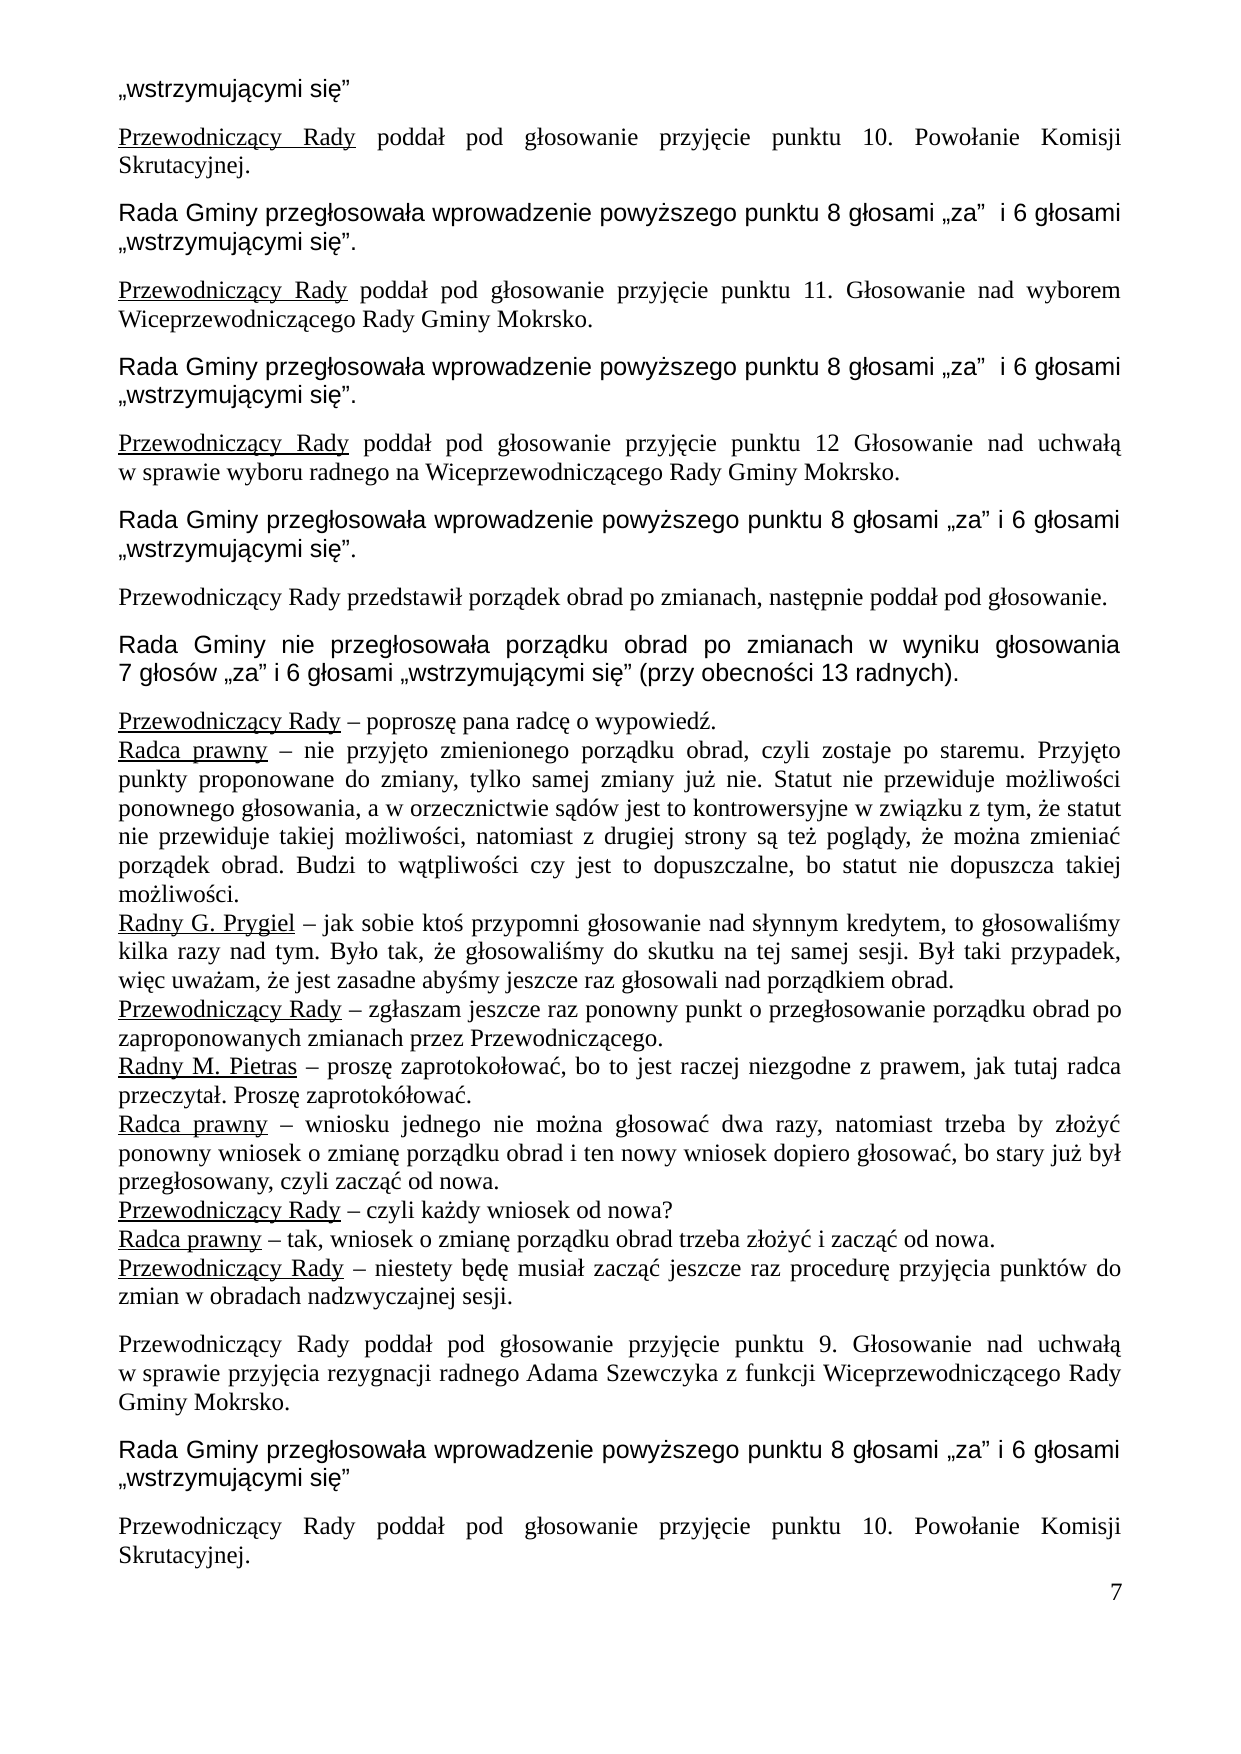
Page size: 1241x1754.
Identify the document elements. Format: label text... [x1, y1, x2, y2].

text Rada Gminy nie przegłosowała porządku obrad po zmianach w wyniku głosowania 7 głosów „za” i 6 głosami „wstrzymującymi się” (przy obecności 13 radnych). [118, 630, 1122, 687]
text Przewodniczący Rady – czyli każdy wniosek od nowa? [118, 1195, 1122, 1224]
text Przewodniczący Rady – niestety będę musiał zacząć jeszcze raz procedurę przyjęcia punktów do zmian w obradach nadzwyczajnej sesji. [118, 1253, 1122, 1310]
text Radca prawny – nie przyjęto zmienionego porządku obrad, czyli zostaje po staremu. Przyjęto punkty proponowane do zmiany, tylko samej zmiany już nie. Statut nie przewiduje możliwości ponownego głosowania, a w orzecznictwie sądów jest to kontrowersyjne w związku z tym, że statut nie przewiduje takiej możliwości, natomiast z drugiej strony są też poglądy, że można zmieniać porządek obrad. Budzi to wątpliwości czy jest to dopuszczalne, bo statut nie dopuszcza takiej możliwości. [118, 735, 1122, 908]
text Przewodniczący Rady przedstawił porządek obrad po zmianach, następnie poddał pod głosowanie. [118, 582, 1122, 611]
text Rada Gminy przegłosowała wprowadzenie powyższego punktu 8 głosami „za” i 6 głosami „wstrzymującymi się” [118, 1435, 1122, 1492]
text Przewodniczący Rady poddał pod głosowanie przyjęcie punktu 11. Głosowanie nad wyborem Wiceprzewodniczącego Rady Gminy Mokrsko. [118, 275, 1122, 332]
text Przewodniczący Rady poddał pod głosowanie przyjęcie punktu 10. Powołanie Komisji Skrutacyjnej. [118, 122, 1122, 179]
text Radny G. Prygiel – jak sobie ktoś przypomni głosowanie nad słynnym kredytem, to głosowaliśmy kilka razy nad tym. Było tak, że głosowaliśmy do skutku na tej samej sesji. Był taki przypadek, więc uważam, że jest zasadne abyśmy jeszcze raz głosowali nad porządkiem obrad. [118, 908, 1122, 994]
text Przewodniczący Rady – zgłaszam jeszcze raz ponowny punkt o przegłosowanie porządku obrad po zaproponowanych zmianach przez Przewodniczącego. [118, 994, 1122, 1051]
text Radca prawny – tak, wniosek o zmianę porządku obrad trzeba złożyć i zacząć od nowa. [118, 1224, 1122, 1253]
text Rada Gminy przegłosowała wprowadzenie powyższego punktu 8 głosami „za” i 6 głosami „wstrzymującymi się”. [118, 352, 1122, 409]
text Przewodniczący Rady poddał pod głosowanie przyjęcie punktu 10. Powołanie Komisji Skrutacyjnej. [118, 1511, 1122, 1569]
text Przewodniczący Rady poddał pod głosowanie przyjęcie punktu 12 Głosowanie nad uchwałą w sprawie wyboru radnego na Wiceprzewodniczącego Rady Gminy Mokrsko. [118, 428, 1122, 486]
text Radny M. Pietras – proszę zaprotokołować, bo to jest raczej niezgodne z prawem, jak tutaj radca przeczytał. Proszę zaprotokółować. [118, 1051, 1122, 1109]
text Rada Gminy przegłosowała wprowadzenie powyższego punktu 8 głosami „za” i 6 głosami „wstrzymującymi się”. [118, 198, 1122, 256]
text Radca prawny – wniosku jednego nie można głosować dwa razy, natomiast trzeba by złożyć ponowny wniosek o zmianę porządku obrad i ten nowy wniosek dopiero głosować, bo stary już był przegłosowany, czyli zacząć od nowa. [118, 1109, 1122, 1195]
text Rada Gminy przegłosowała wprowadzenie powyższego punktu 8 głosami „za” i 6 głosami „wstrzymującymi się”. [118, 505, 1122, 563]
text Przewodniczący Rady poddał pod głosowanie przyjęcie punktu 9. Głosowanie nad uchwałą w sprawie przyjęcia rezygnacji radnego Adama Szewczyka z funkcji Wiceprzewodniczącego Rady Gminy Mokrsko. [118, 1329, 1122, 1416]
text Przewodniczący Rady – poproszę pana radcę o wypowiedź. [118, 706, 1122, 735]
text „wstrzymującymi się” [118, 74, 1122, 102]
